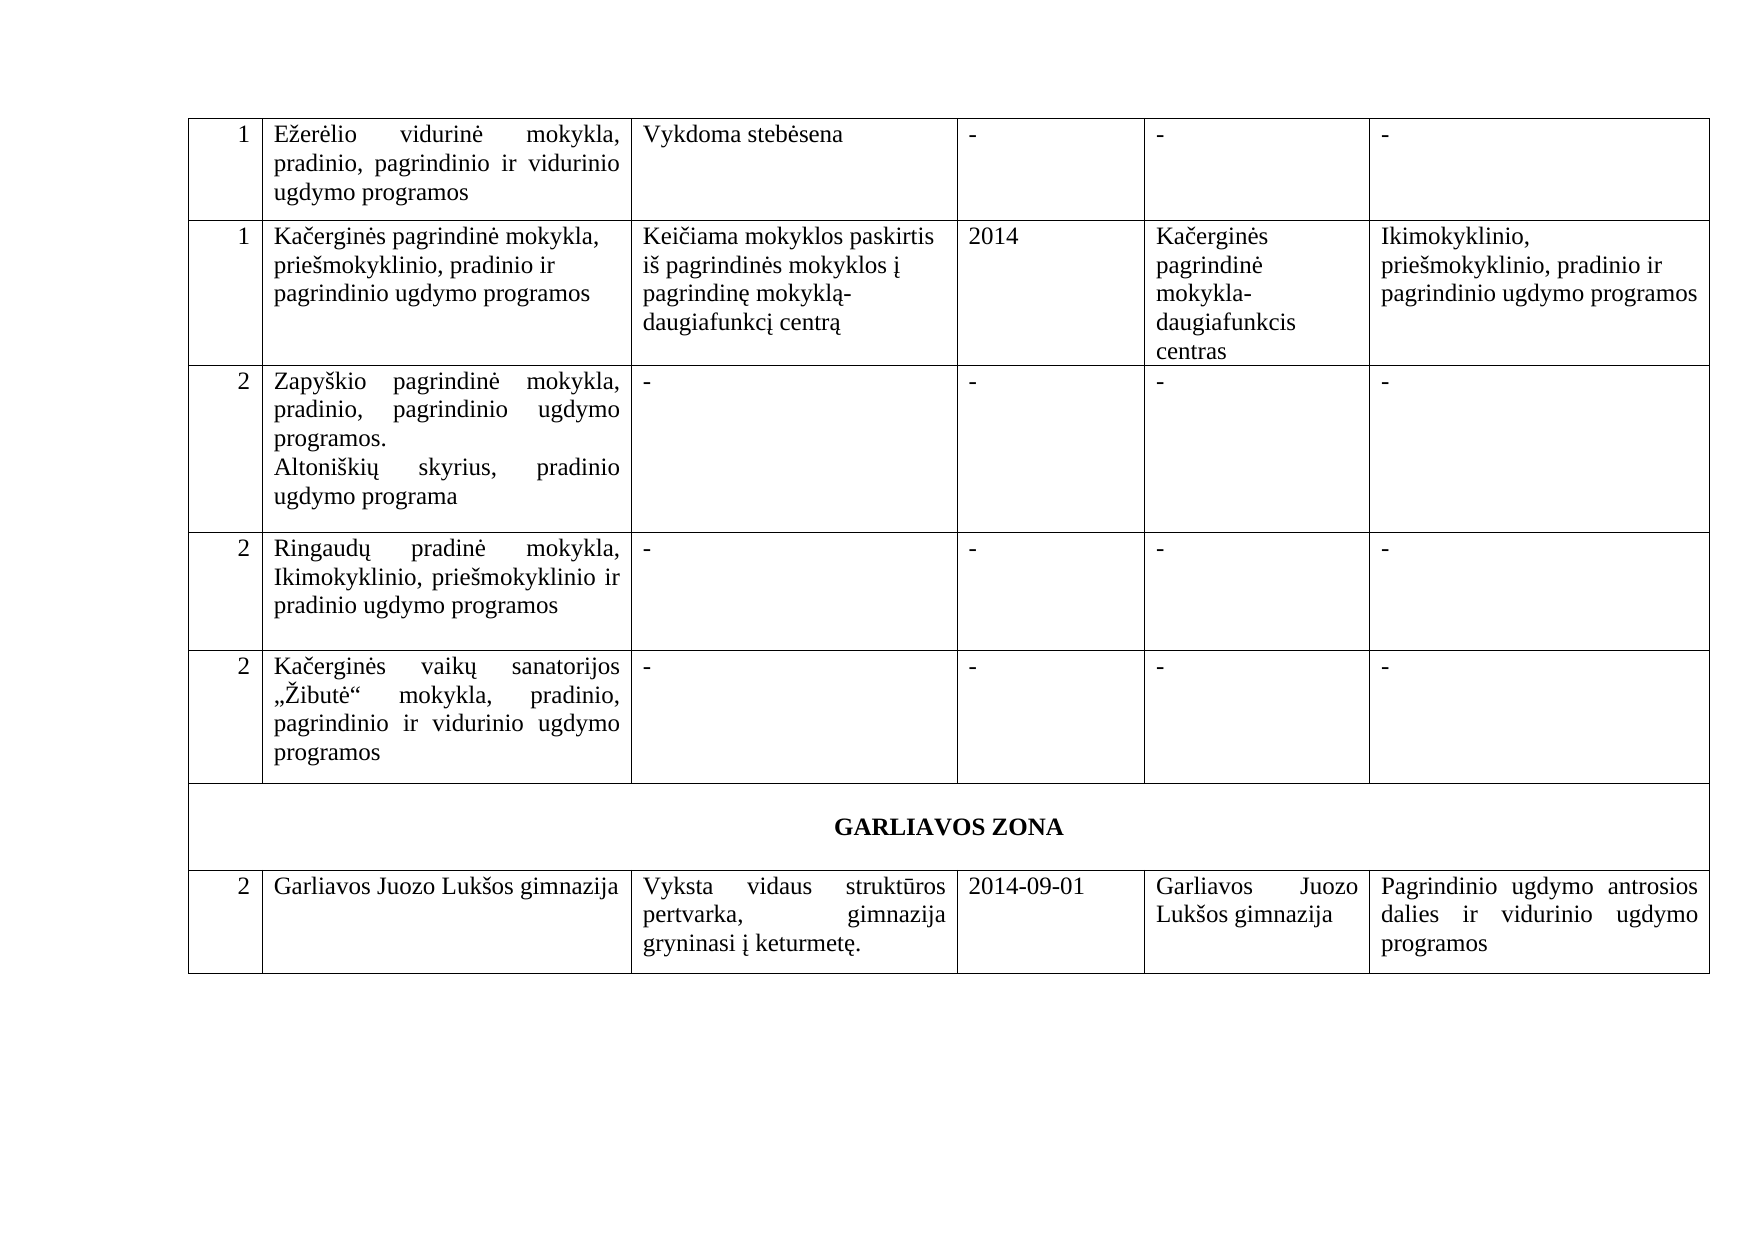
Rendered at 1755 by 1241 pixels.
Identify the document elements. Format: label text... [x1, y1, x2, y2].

table_cell Ringaudų pradinė mokykla, Ikimokyklinio, priešmokyklinio ir pradinio ugdymo programos [263, 533, 631, 650]
table_cell 19. [189, 221, 262, 365]
table_cell - [1145, 533, 1369, 650]
table_cell - [1370, 119, 1709, 220]
table_cell - [632, 533, 957, 650]
table_cell Ežerėlio vidurinė mokykla, pradinio, pagrindinio ir vidurinio ugdymo programos [263, 119, 631, 220]
table_cell - [1370, 651, 1709, 782]
table_cell Kačerginės pagrindinė mokykla-daugiafunkcis centras [1145, 221, 1369, 365]
table_cell 21. [189, 533, 262, 650]
table_cell - [1370, 533, 1709, 650]
table_cell - [632, 366, 957, 532]
table_cell 22. [189, 651, 262, 782]
table_cell - [1145, 366, 1369, 532]
table_cell Zapyškio pagrindinė mokykla, pradinio, pagrindinio ugdymo programos. Altoniškių skyrius, pradinio ugdymo programa [263, 366, 631, 532]
table_cell Kačerginės pagrindinė mokykla, priešmokyklinio, pradinio ir pagrindinio ugdymo programos [263, 221, 631, 365]
table_cell - [1370, 366, 1709, 532]
table_cell - [1145, 651, 1369, 782]
table_cell - [958, 533, 1144, 650]
table_cell Ikimokyklinio, priešmokyklinio, pradinio ir pagrindinio ugdymo programos [1370, 221, 1709, 365]
table_cell - [632, 651, 957, 782]
table_cell Vyksta vidaus struktūros pertvarka, gimnazija gryninasi į keturmetę. [632, 871, 957, 973]
table_cell GARLIAVOS ZONA [189, 784, 1709, 870]
table_cell Pagrindinio ugdymo antrosios dalies ir vidurinio ugdymo programos [1370, 871, 1709, 973]
table_cell 18. [189, 119, 262, 220]
table_cell 23. [189, 871, 262, 973]
table_cell Vykdoma stebėsena [632, 119, 957, 220]
table_cell - [958, 119, 1144, 220]
table_cell 2014-09-01 [958, 871, 1144, 973]
table_cell Kačerginės vaikų sanatorijos „Žibutė“ mokykla, pradinio, pagrindinio ir vidurinio ugdymo programos [263, 651, 631, 782]
table_cell 20. [189, 366, 262, 532]
table_cell Keičiama mokyklos paskirtis iš pagrindinės mokyklos į pagrindinę mokyklą-daugiafunkcį centrą [632, 221, 957, 365]
table_cell - [958, 651, 1144, 782]
table_cell - [958, 366, 1144, 532]
table_cell Garliavos Juozo Lukšos gimnazija [263, 871, 631, 973]
table_cell - [1145, 119, 1369, 220]
table_cell Garliavos Juozo Lukšos gimnazija [1145, 871, 1369, 973]
table_cell 2014 [958, 221, 1144, 365]
